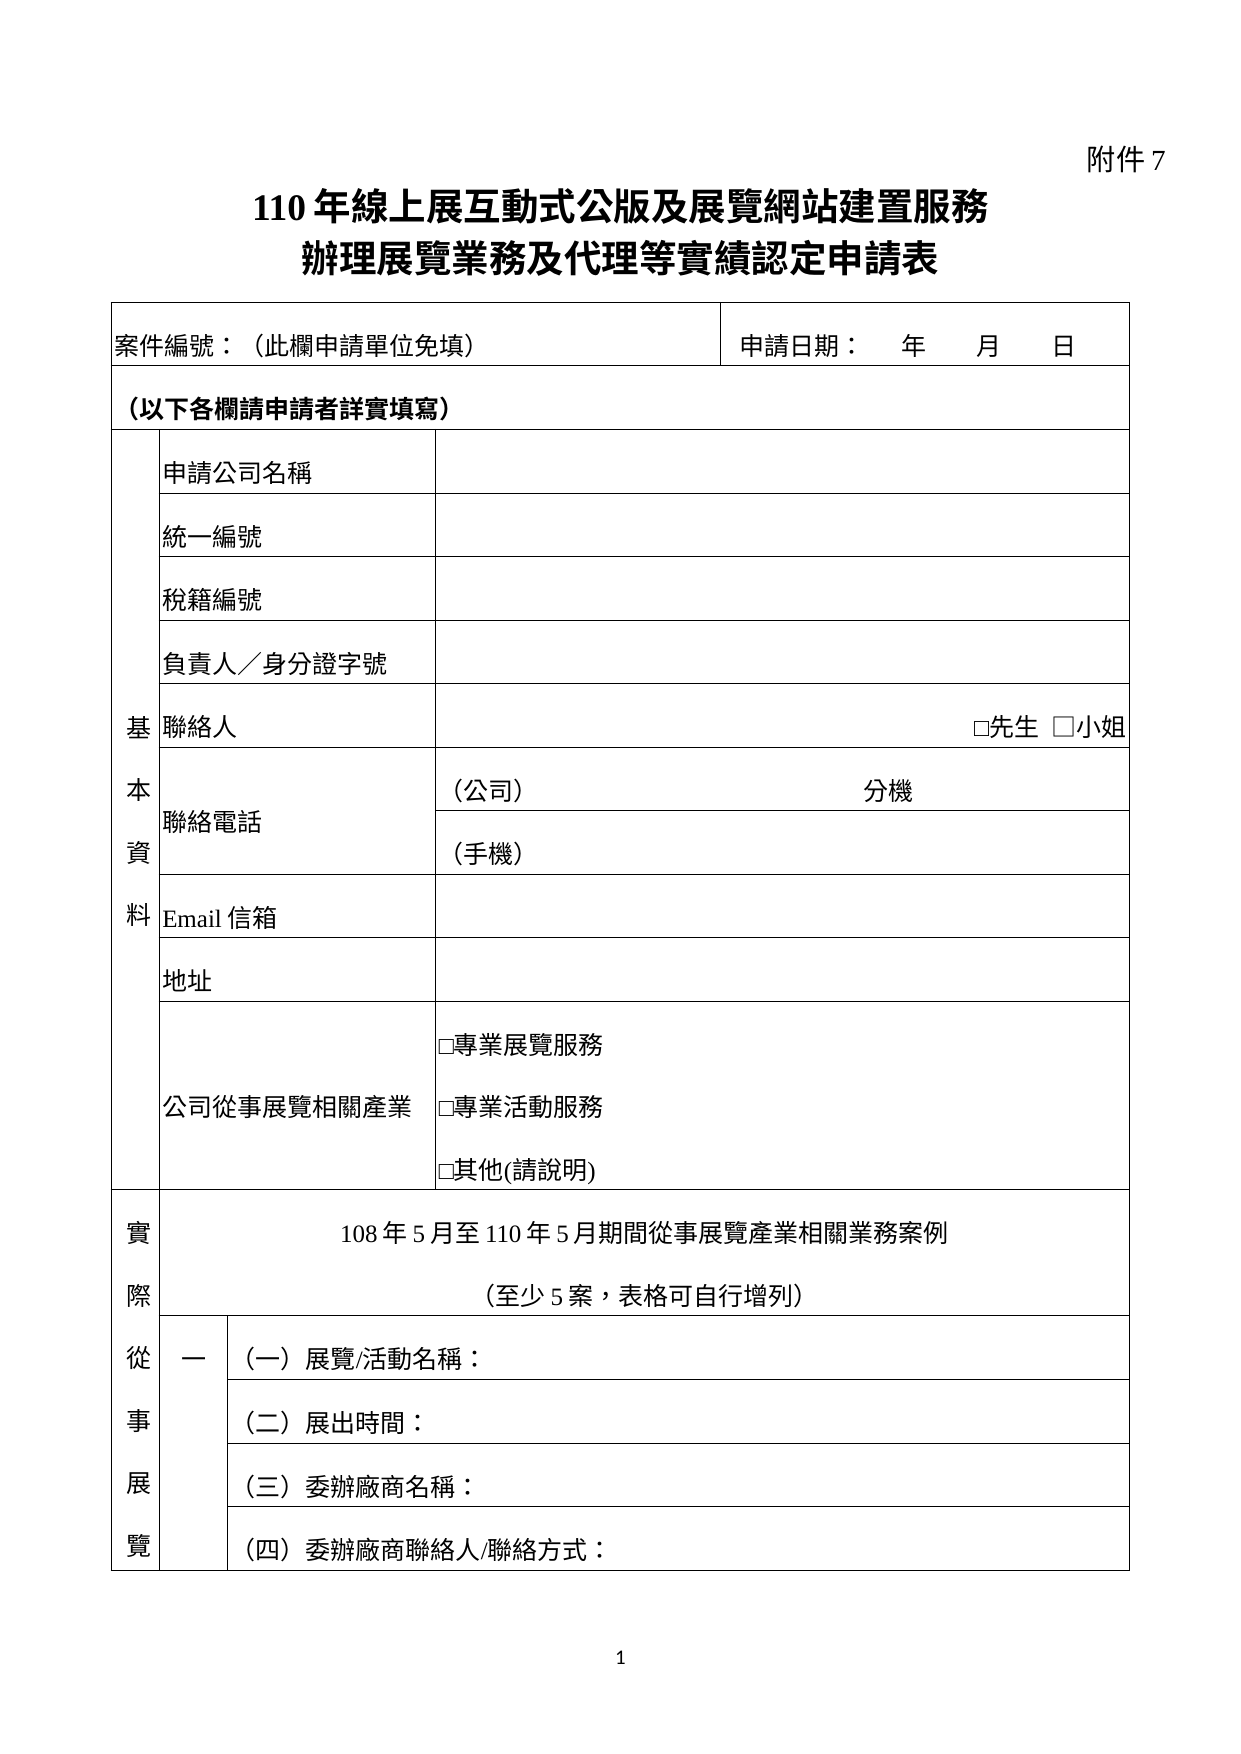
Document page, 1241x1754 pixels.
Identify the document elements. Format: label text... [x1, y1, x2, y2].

table_cell 申請公司名稱 [160, 430, 435, 492]
table_cell （四）委辦廠商聯絡人/聯絡方式： [228, 1507, 1129, 1569]
text 辦理展覽業務及代理等實績認定申請表 [75, 231, 1165, 283]
table_cell 基本資料 [112, 430, 159, 1189]
text 110年線上展互動式公版及展覽網站建置服務 [75, 179, 1165, 231]
table_cell （二）展出時間： [228, 1380, 1129, 1442]
table_cell 實際從事展覽 [112, 1190, 159, 1569]
table_cell 108年5月至110年5月期間從事展覽產業相關業務案例 （至少5案，表格可自行增列） [160, 1190, 1129, 1315]
table_cell □專業展覽服務 □專業活動服務 □其他(請說明) [436, 1002, 1129, 1189]
table_cell （手機） [436, 811, 1129, 874]
table_cell （三）委辦廠商名稱： [228, 1444, 1129, 1506]
table_cell 一 [160, 1316, 227, 1569]
table_cell 統一編號 [160, 494, 435, 556]
table_cell （公司） 分機 [436, 748, 1129, 810]
table_cell （一）展覽/活動名稱： [228, 1316, 1129, 1379]
table_cell 公司從事展覽相關產業 [160, 1002, 435, 1189]
table_cell [436, 557, 1129, 619]
table_cell （以下各欄請申請者詳實填寫） [112, 366, 1129, 429]
table_cell 聯絡人 [160, 684, 435, 747]
table_cell [436, 494, 1129, 556]
table_cell □先生 □小姐 [436, 684, 1129, 747]
table_cell [436, 621, 1129, 683]
table_cell [436, 938, 1129, 1001]
table_header 申請日期： 年 月 日 [721, 303, 1129, 365]
table_cell 稅籍編號 [160, 557, 435, 619]
table_cell Email信箱 [160, 875, 435, 937]
table_cell 聯絡電話 [160, 748, 435, 874]
table_cell 負責人／身分證字號 [160, 621, 435, 683]
text 附件7 [75, 116, 1165, 179]
table_header 案件編號：（此欄申請單位免填） [112, 303, 720, 365]
table_cell 地址 [160, 938, 435, 1001]
table_cell [436, 430, 1129, 492]
table_cell [436, 875, 1129, 937]
